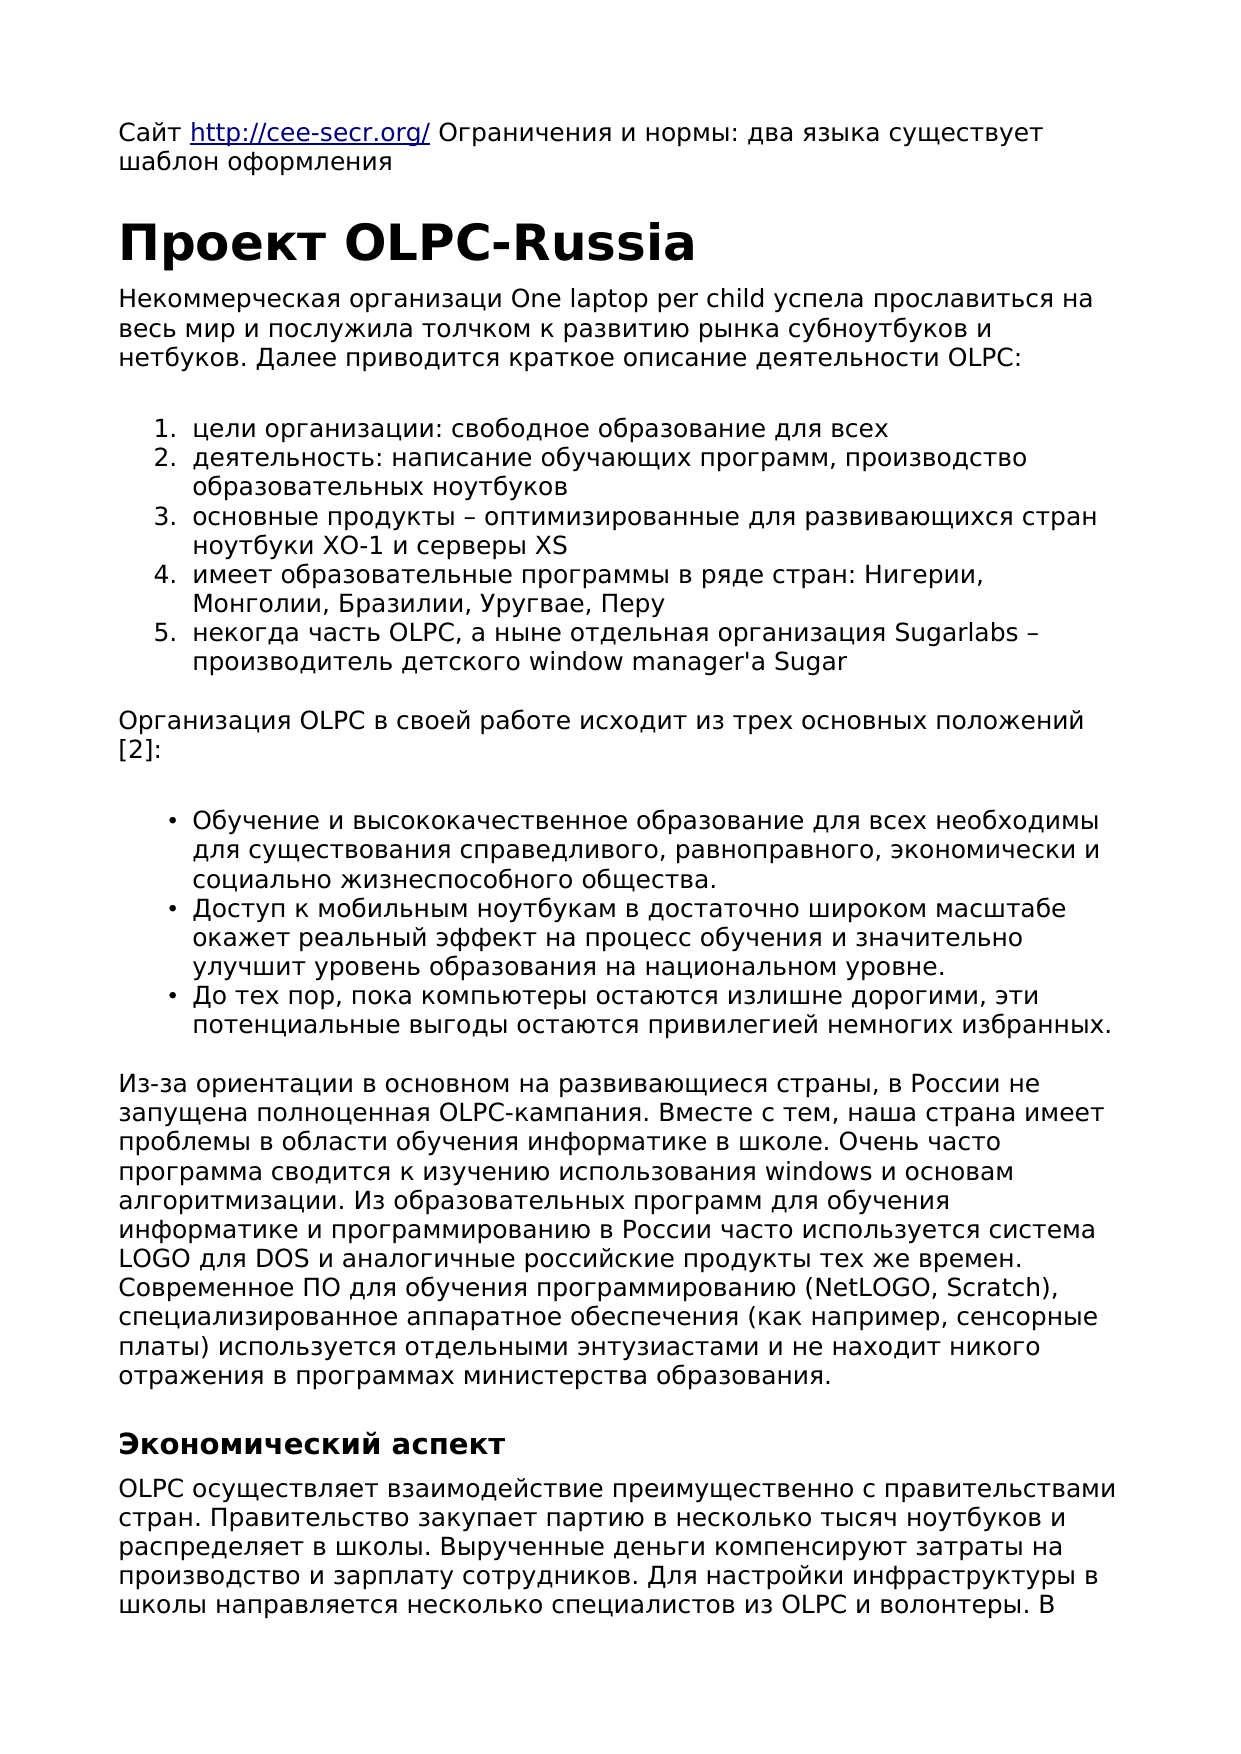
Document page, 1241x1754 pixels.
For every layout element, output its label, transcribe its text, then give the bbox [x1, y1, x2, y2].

text OLPC осуществляет взаимодействие преимущественно с правительствами стран. Правительство закупает партию в несколько тысяч ноутбуков и распределяет в школы. Вырученные деньги компенсируют затраты на производство и зарплату сотрудников. Для настройки инфраструктуры в школы направляется несколько специалистов из OLPC и волонтеры. В [118, 1474, 1122, 1620]
list Обучение и высококачественное образование для всех необходимы для существования справедливого, равноправного, экономически и социально жизнеспособного общества. [177, 806, 1122, 894]
list некогда часть OLPC, а ныне отдельная организация Sugarlabs – производитель детского window manager'a Sugar [177, 618, 1122, 677]
list До тех пор, пока компьютеры остаются излишне дорогими, эти потенциальные выгоды остаются привилегией немногих избранных. [177, 981, 1122, 1040]
subtitle Экономический аспект [118, 1428, 1122, 1462]
list Доступ к мобильным ноутбукам в достаточно широком масштабе окажет реальный эффект на процесс обучения и значительно улучшит уровень образования на национальном уровне. [177, 894, 1122, 981]
list деятельность: написание обучающих программ, производство образовательных ноутбуков [177, 443, 1122, 502]
subtitle Проект OLPC-Russia [118, 214, 1122, 272]
list имеет образовательные программы в ряде стран: Нигерии, Монголии, Бразилии, Уругвае, Перу [177, 560, 1122, 618]
text Из-за ориентации в основном на развивающиеся страны, в России не запущена полноценная OLPC-кампания. Вместе с тем, наша страна имеет проблемы в области обучения информатике в школе. Очень часто программа сводится к изучению использования windows и основам алгоритмизации. Из образовательных программ для обучения информатике и программированию в России часто используется система LOGO для DOS и аналогичные российские продукты тех же времен. Современное ПО для обучения программированию (NetLOGO, Scratch), специализированное аппаратное обеспечения (как например, сенсорные платы) используется отдельными энтузиастами и не находит никого отражения в программах министерства образования. [118, 1069, 1122, 1390]
list основные продукты – оптимизированные для развивающихся стран ноутбуки XO-1 и серверы XS [177, 502, 1122, 560]
text Организация OLPC в своей работе исходит из трех основных положений [2]: [118, 706, 1122, 764]
text Некоммерческая организаци One laptop per child успела прославиться на весь мир и послужила толчком к развитию рынка субноутбуков и нетбуков. Далее приводится краткое описание деятельности OLPC: [118, 285, 1122, 372]
list цели организации: свободное образование для всех [177, 414, 1122, 443]
text Сайт http://cee-secr.org/ Ограничения и нормы: два языка существует шаблон оформления [118, 118, 1122, 176]
